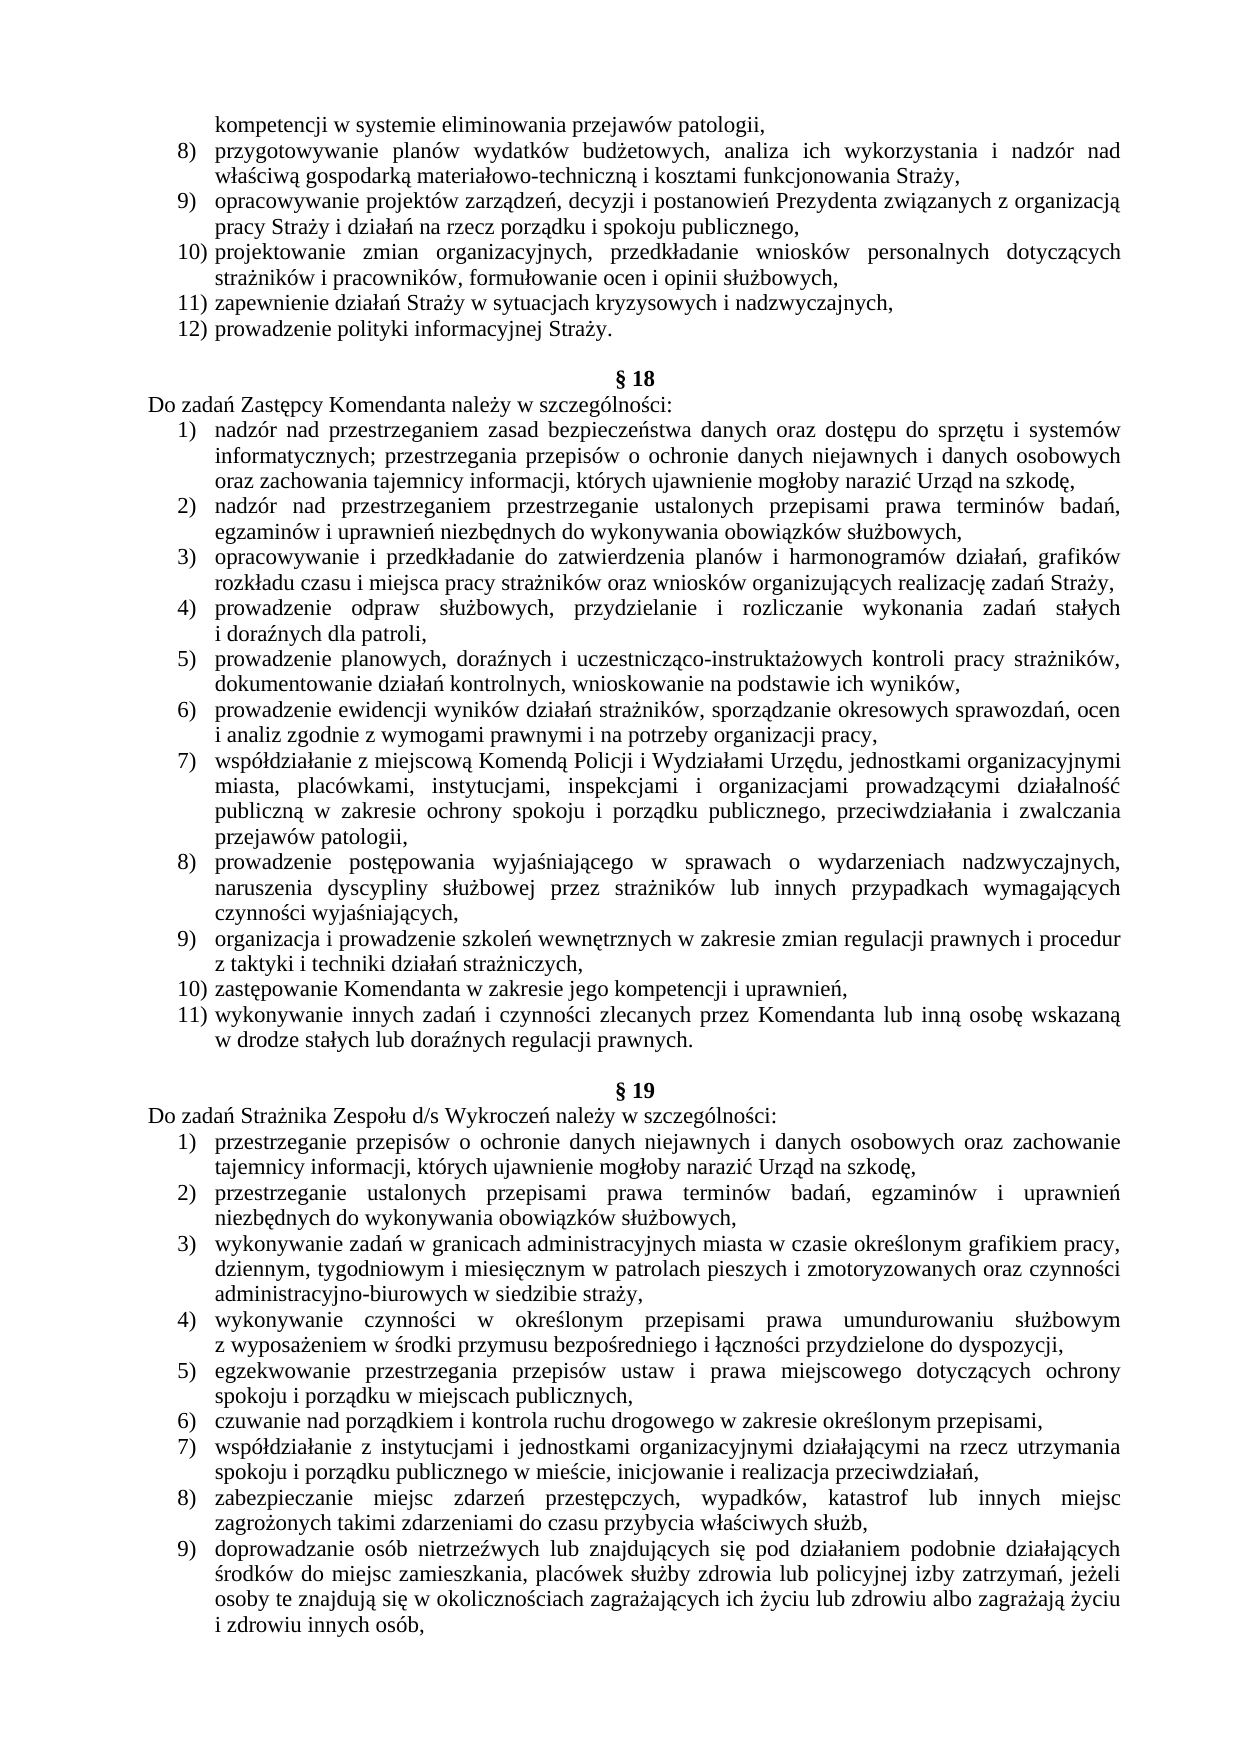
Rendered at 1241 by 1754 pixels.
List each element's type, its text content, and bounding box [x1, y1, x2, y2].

list wykonywanie zadań w granicach administracyjnych miasta w czasie określonym grafikiem pracy, dziennym, tygodniowym i miesięcznym w patrolach pieszych i zmotoryzowanych oraz czynności administracyjno-biurowych w siedzibie straży, [177, 1231, 1122, 1307]
list prowadzenie planowych, doraźnych i uczestnicząco-instruktażowych kontroli pracy strażników, dokumentowanie działań kontrolnych, wnioskowanie na podstawie ich wyników, [177, 646, 1122, 697]
list wykonywanie innych zadań i czynności zlecanych przez Komendanta lub inną osobę wskazaną w drodze stałych lub doraźnych regulacji prawnych. [177, 1002, 1122, 1053]
list przestrzeganie ustalonych przepisami prawa terminów badań, egzaminów i uprawnień niezbędnych do wykonywania obowiązków służbowych, [177, 1180, 1122, 1231]
list organizacja i prowadzenie szkoleń wewnętrznych w zakresie zmian regulacji prawnych i procedur z taktyki i techniki działań strażniczych, [177, 926, 1122, 976]
text § 18 [148, 366, 1122, 392]
list doprowadzanie osób nietrzeźwych lub znajdujących się pod działaniem podobnie działających środków do miejsc zamieszkania, placówek służby zdrowia lub policyjnej izby zatrzymań, jeżeli osoby te znajdują się w okolicznościach zagrażających ich życiu lub zdrowiu albo zagrażają życiu i zdrowiu innych osób, [177, 1536, 1122, 1637]
list nadzór nad przestrzeganiem zasad bezpieczeństwa danych oraz dostępu do sprzętu i systemów informatycznych; przestrzegania przepisów o ochronie danych niejawnych i danych osobowych oraz zachowania tajemnicy informacji, których ujawnienie mogłoby narazić Urząd na szkodę, [177, 417, 1122, 493]
list opracowywanie projektów zarządzeń, decyzji i postanowień Prezydenta związanych z organizacją pracy Straży i działań na rzecz porządku i spokoju publicznego, [177, 188, 1122, 239]
list prowadzenie polityki informacyjnej Straży. [177, 316, 1122, 341]
list nadzór nad przestrzeganiem przestrzeganie ustalonych przepisami prawa terminów badań, egzaminów i uprawnień niezbędnych do wykonywania obowiązków służbowych, [177, 493, 1122, 544]
list zapewnienie działań Straży w sytuacjach kryzysowych i nadzwyczajnych, [177, 290, 1122, 316]
list zabezpieczanie miejsc zdarzeń przestępczych, wypadków, katastrof lub innych miejsc zagrożonych takimi zdarzeniami do czasu przybycia właściwych służb, [177, 1485, 1122, 1536]
list współdziałanie z instytucjami i jednostkami organizacyjnymi działającymi na rzecz utrzymania spokoju i porządku publicznego w mieście, inicjowanie i realizacja przeciwdziałań, [177, 1434, 1122, 1485]
list kompetencji w systemie eliminowania przejawów patologii, [177, 112, 1122, 138]
list zastępowanie Komendanta w zakresie jego kompetencji i uprawnień, [177, 976, 1122, 1002]
list czuwanie nad porządkiem i kontrola ruchu drogowego w zakresie określonym przepisami, [177, 1408, 1122, 1434]
text Do zadań Zastępcy Komendanta należy w szczególności: [148, 392, 1122, 417]
list przestrzeganie przepisów o ochronie danych niejawnych i danych osobowych oraz zachowanie tajemnicy informacji, których ujawnienie mogłoby narazić Urząd na szkodę, [177, 1129, 1122, 1180]
list egzekwowanie przestrzegania przepisów ustaw i prawa miejscowego dotyczących ochrony spokoju i porządku w miejscach publicznych, [177, 1358, 1122, 1408]
list prowadzenie odpraw służbowych, przydzielanie i rozliczanie wykonania zadań stałych i doraźnych dla patroli, [177, 595, 1122, 646]
text Do zadań Strażnika Zespołu d/s Wykroczeń należy w szczególności: [148, 1103, 1122, 1129]
list prowadzenie ewidencji wyników działań strażników, sporządzanie okresowych sprawozdań, ocen i analiz zgodnie z wymogami prawnymi i na potrzeby organizacji pracy, [177, 697, 1122, 748]
list wykonywanie czynności w określonym przepisami prawa umundurowaniu służbowym z wyposażeniem w środki przymusu bezpośredniego i łączności przydzielone do dyspozycji, [177, 1307, 1122, 1358]
list opracowywanie i przedkładanie do zatwierdzenia planów i harmonogramów działań, grafików rozkładu czasu i miejsca pracy strażników oraz wniosków organizujących realizację zadań Straży, [177, 544, 1122, 595]
list współdziałanie z miejscową Komendą Policji i Wydziałami Urzędu, jednostkami organizacyjnymi miasta, placówkami, instytucjami, inspekcjami i organizacjami prowadzącymi działalność publiczną w zakresie ochrony spokoju i porządku publicznego, przeciwdziałania i zwalczania przejawów patologii, [177, 748, 1122, 849]
list projektowanie zmian organizacyjnych, przedkładanie wniosków personalnych dotyczących strażników i pracowników, formułowanie ocen i opinii służbowych, [177, 239, 1122, 290]
text § 19 [148, 1078, 1122, 1103]
list przygotowywanie planów wydatków budżetowych, analiza ich wykorzystania i nadzór nad właściwą gospodarką materiałowo-techniczną i kosztami funkcjonowania Straży, [177, 138, 1122, 188]
list prowadzenie postępowania wyjaśniającego w sprawach o wydarzeniach nadzwyczajnych, naruszenia dyscypliny służbowej przez strażników lub innych przypadkach wymagających czynności wyjaśniających, [177, 849, 1122, 926]
